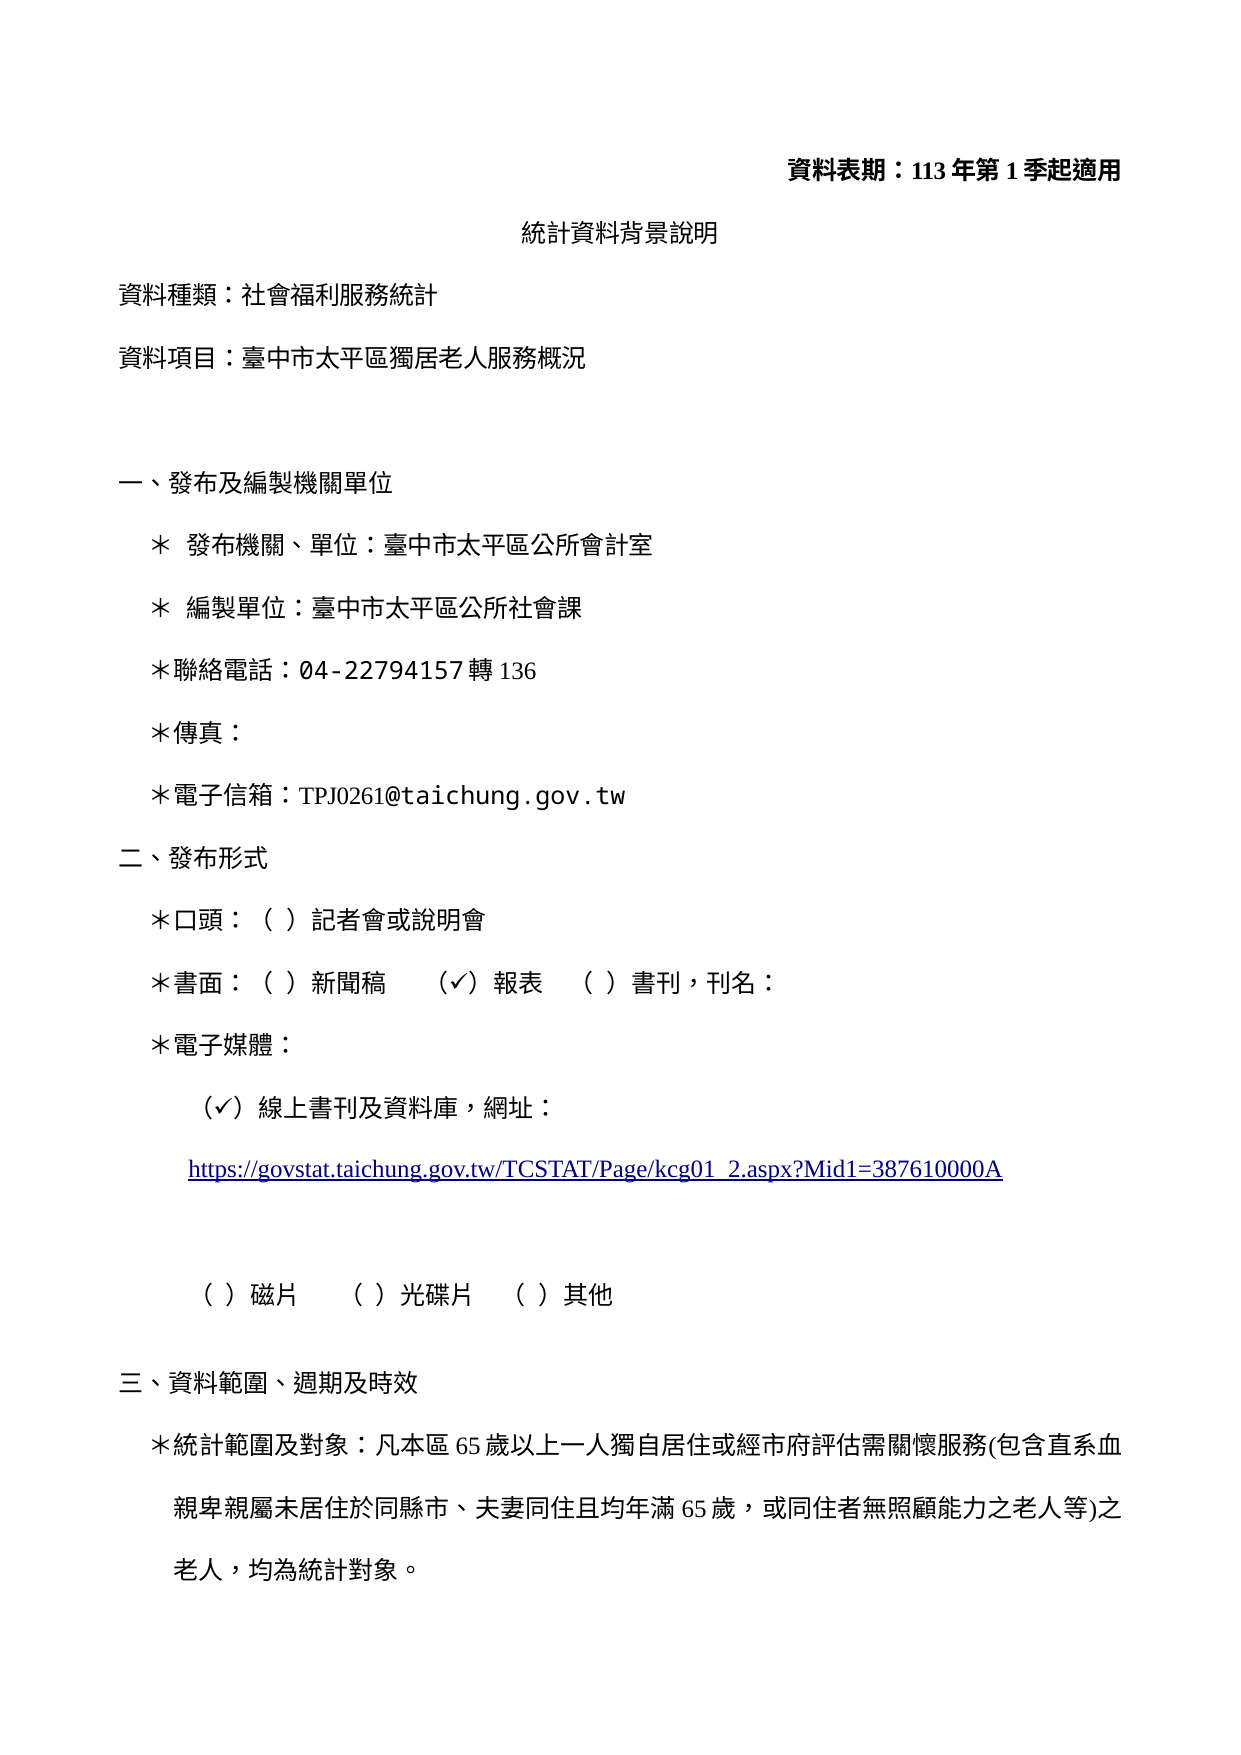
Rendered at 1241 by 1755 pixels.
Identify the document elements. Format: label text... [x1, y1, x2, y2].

text https://govstat.taichung.gov.tw/TCSTAT/Page/kcg01_2.aspx?Mid1=387610000A [188, 1127, 1156, 1189]
text 資料表期：113年第1季起適用 [118, 127, 1122, 189]
text 資料種類：社會福利服務統計 [118, 252, 1122, 314]
text 資料項目：臺中市太平區獨居老人服務概況 [118, 314, 1122, 377]
text 一、發布及編製機關單位 [118, 439, 1122, 502]
text （P）線上書刊及資料庫，網址： [188, 1064, 1156, 1127]
text 三、資料範圍、週期及時效 [118, 1339, 1122, 1402]
text ＊口頭：（ ）記者會或說明會 [149, 877, 1122, 939]
list 編製單位：臺中市太平區公所社會課 [149, 564, 1122, 627]
text ＊傳真： [149, 689, 1122, 752]
text ＊電子信箱：TPJ0261@taichung.gov.tw [149, 752, 1122, 814]
list 發布機關、單位：臺中市太平區公所會計室 [149, 502, 1122, 564]
text ＊統計範圍及對象：凡本區65歲以上一人獨自居住或經市府評估需關懷服務(包含直系血親卑親屬未居住於同縣市、夫妻同住且均年滿65歲，或同住者無照顧能力之老人等)之老人，均為統計對象。 [149, 1402, 1122, 1589]
text 統計資料背景說明 [118, 189, 1122, 252]
text 二、發布形式 [118, 814, 1122, 877]
text （ ）磁片 （ ）光碟片 （ ）其他 [188, 1252, 1156, 1314]
text ＊書面：（ ）新聞稿 （P）報表 （ ）書刊，刊名： [149, 939, 1122, 1002]
text ＊電子媒體： [149, 1002, 1122, 1064]
text ＊聯絡電話：04-22794157轉136 [149, 627, 1122, 689]
